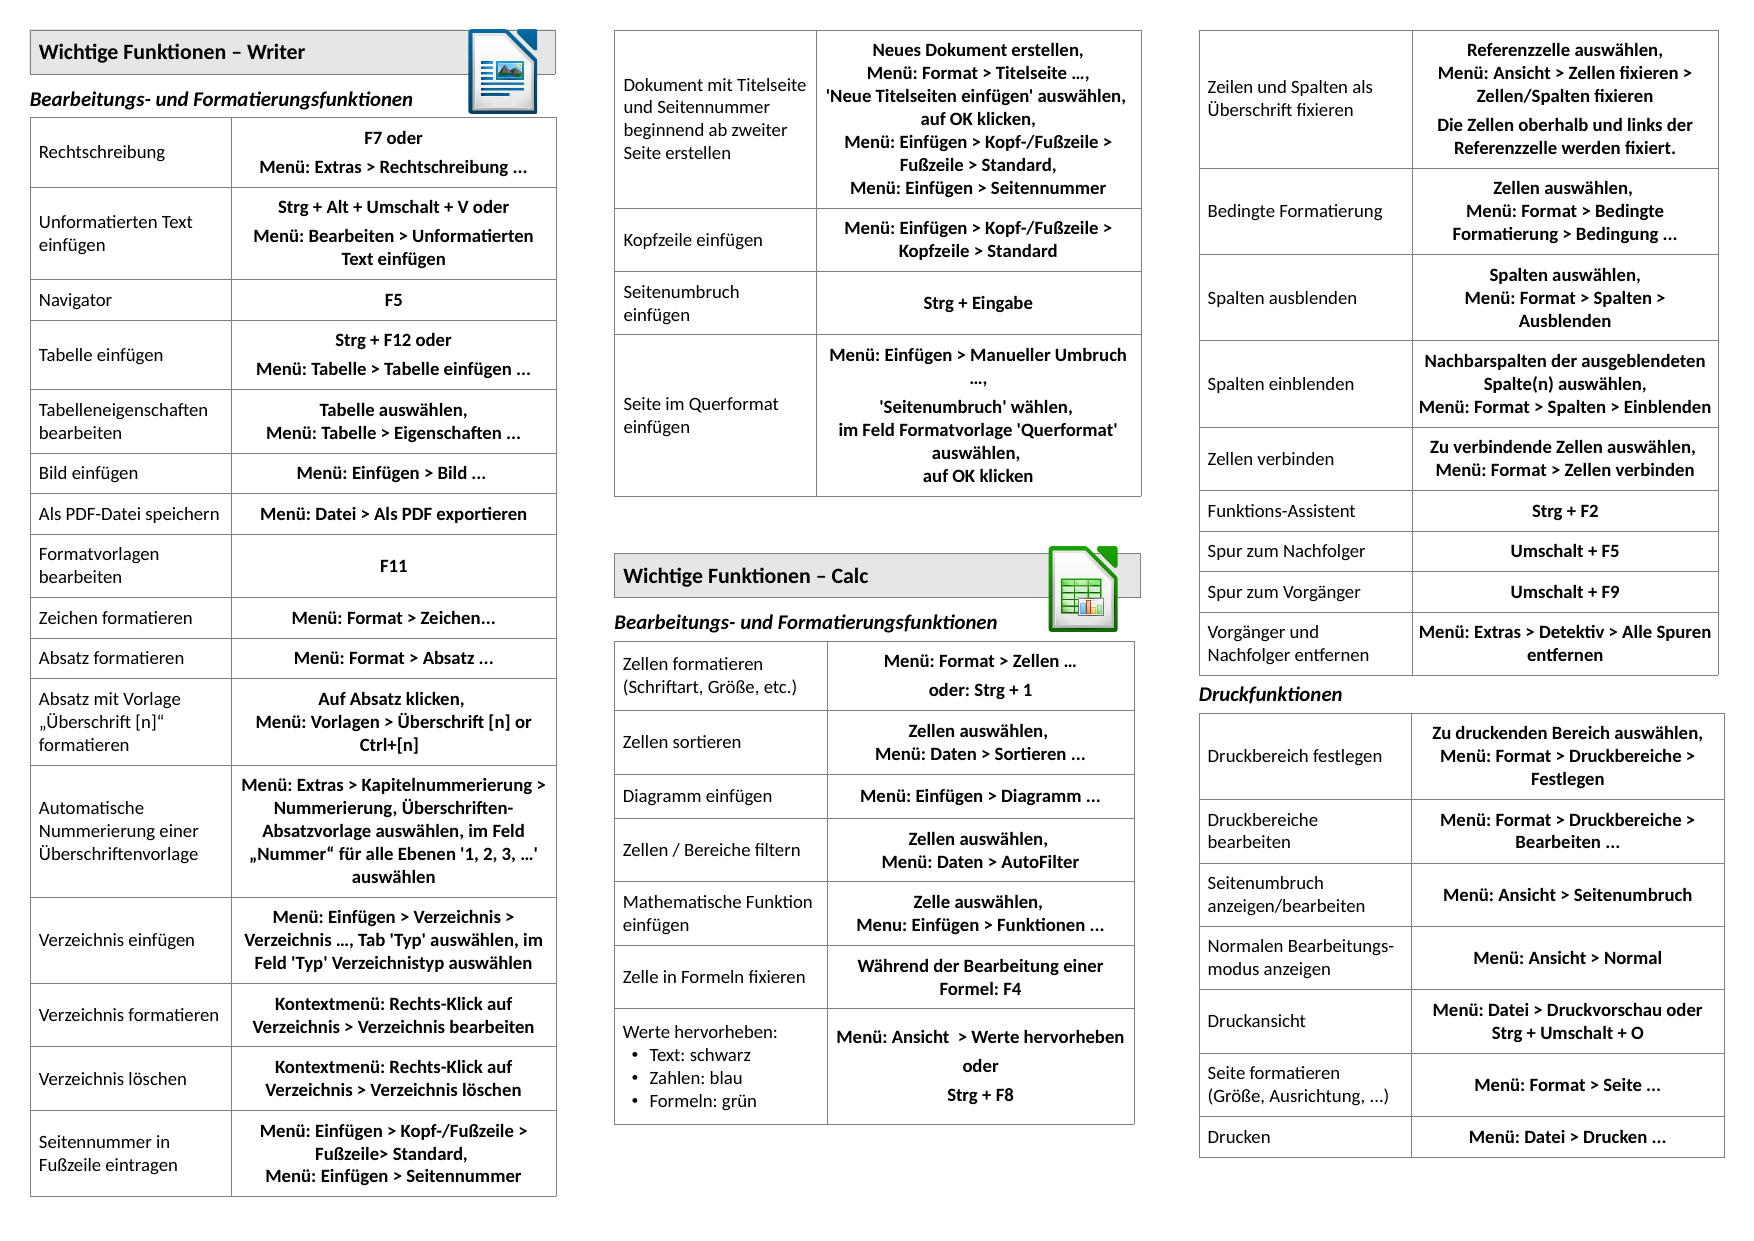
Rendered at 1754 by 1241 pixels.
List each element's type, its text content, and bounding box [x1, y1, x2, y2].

table_cell Seitennummer in Fußzeile eintragen [31, 1111, 231, 1196]
subtitle Wichtige Funktionen – Calc [615, 554, 1048, 597]
table_cell Menü: Extras > Detektiv > Alle Spuren entfernen [1413, 613, 1718, 675]
table_cell Zellen auswählen, Menü: Daten > AutoFilter [828, 819, 1134, 881]
table_cell Spur zum Vorgänger [1200, 572, 1412, 612]
table_cell Auf Absatz klicken, Menü: Vorlagen > Überschrift [n] or Ctrl+[n] [232, 679, 556, 764]
table_cell Druckansicht [1200, 990, 1411, 1053]
table_cell Menü: Einfügen > Kopf-/Fußzeile > Fußzeile> Standard, Menü: Einfügen > Seitennummer [232, 1111, 556, 1196]
table_cell Zellen verbinden [1200, 428, 1412, 490]
subtitle [538, 31, 555, 74]
table_cell Menü: Datei > Drucken ... [1412, 1117, 1724, 1157]
table_cell Referenzzelle auswählen, Menü: Ansicht > Zellen fixieren > Zellen/Spalten fixieren Die Zellen oberhalb und links der Referenzzelle werden fixiert. [1413, 31, 1718, 168]
table_cell Zu verbindende Zellen auswählen, Menü: Format > Zellen verbinden [1413, 428, 1718, 490]
table_cell Strg + Eingabe [817, 272, 1141, 334]
subtitle Druckfunktionen [1199, 681, 1724, 707]
table_cell Menü: Ansicht > Seitenumbruch [1412, 864, 1724, 926]
table_cell Verzeichnis einfügen [31, 898, 231, 983]
table_cell Menü: Format > Seite ... [1412, 1054, 1724, 1116]
table_cell Formatvorlagen bearbeiten [31, 535, 231, 597]
table_cell Druckbereiche bearbeiten [1200, 800, 1411, 862]
subtitle Wichtige Funktionen – Writer [31, 31, 468, 74]
table_cell Verzeichnis löschen [31, 1047, 231, 1110]
table_cell Zeichen formatieren [31, 598, 231, 638]
table_cell Umschalt + F9 [1413, 572, 1718, 612]
table_cell Strg + F2 [1413, 491, 1718, 531]
table_cell Kontextmenü: Rechts-Klick auf Verzeichnis > Verzeichnis bearbeiten [232, 984, 556, 1046]
table_cell Drucken [1200, 1117, 1411, 1157]
table_cell F11 [232, 535, 556, 597]
table_header F7 oder Menü: Extras > Rechtschreibung ... [232, 118, 556, 187]
table_cell Menü: Extras > Kapitelnummerierung > Nummerierung, Überschriften-Absatzvorlage auswählen, im Feld „Nummer“ für alle Ebenen '1, 2, 3, …' auswählen [232, 766, 556, 897]
table_header Druckbereich festlegen [1200, 714, 1411, 799]
table_cell Bild einfügen [31, 454, 231, 493]
table_cell Seite im Querformat einfügen [615, 335, 816, 496]
table_cell Menü: Einfügen > Verzeichnis > Verzeichnis …, Tab 'Typ' auswählen, im Feld 'Typ' Verzeichnistyp auswählen [232, 898, 556, 983]
table_cell Spalten ausblenden [1200, 255, 1412, 340]
table_header Menü: Format > Zellen … oder: Strg + 1 [828, 642, 1134, 710]
table_cell Tabelleneigenschaften bearbeiten [31, 390, 231, 453]
table_cell Kontextmenü: Rechts-Klick auf Verzeichnis > Verzeichnis löschen [232, 1047, 556, 1110]
table_cell Menü: Datei > Als PDF exportieren [232, 494, 556, 534]
table_cell Mathematische Funktion einfügen [615, 882, 827, 945]
table_cell Vorgänger und Nachfolger entfernen [1200, 613, 1412, 675]
table_cell Spalten auswählen, Menü: Format > Spalten > Ausblenden [1413, 255, 1718, 340]
table_cell Spur zum Nachfolger [1200, 532, 1412, 571]
table_cell Menü: Einfügen > Diagramm ... [828, 775, 1134, 818]
table_cell Unformatierten Text einfügen [31, 188, 231, 279]
table_cell Seitenumbruch anzeigen/bearbeiten [1200, 864, 1411, 926]
table_cell Zelle auswählen, Menu: Einfügen > Funktionen ... [828, 882, 1134, 945]
table_cell Menü: Einfügen > Manueller Umbruch …, 'Seitenumbruch' wählen, im Feld Formatvorlage 'Querformat' auswählen, auf OK klicken [817, 335, 1141, 496]
table_cell Während der Bearbeitung einer Formel: F4 [828, 946, 1134, 1008]
table_cell Menü: Format > Zeichen... [232, 598, 556, 638]
table_cell Normalen Bearbeitungs-modus anzeigen [1200, 927, 1411, 989]
table_header Rechtschreibung [31, 118, 231, 187]
table_cell F5 [232, 280, 556, 320]
table_cell Zelle in Formeln fixieren [615, 946, 827, 1008]
table_cell Tabelle auswählen, Menü: Tabelle > Eigenschaften ... [232, 390, 556, 453]
table_cell Kopfzeile einfügen [615, 209, 816, 271]
table_cell Verzeichnis formatieren [31, 984, 231, 1046]
table_cell Absatz formatieren [31, 639, 231, 678]
subtitle Bearbeitungs- und Formatierungsfunktionen [29, 86, 468, 111]
subtitle Bearbeitungs- und Formatierungsfunktionen [614, 609, 1140, 635]
table_cell Neues Dokument erstellen, Menü: Format > Titelseite …, 'Neue Titelseiten einfügen' auswählen, auf OK klicken, Menü: Einfügen > Kopf-/Fußzeile > Fußzeile > Standard, Menü: Einfügen > Seitennummer [817, 31, 1141, 207]
table_cell Spalten einblenden [1200, 341, 1412, 427]
table_cell Menü: Einfügen > Bild ... [232, 454, 556, 493]
table_cell Zeilen und Spalten als Überschrift fixieren [1200, 31, 1412, 168]
table_cell Seite formatieren (Größe, Ausrichtung, ...) [1200, 1054, 1411, 1116]
table_header Zu druckenden Bereich auswählen, Menü: Format > Druckbereiche > Festlegen [1412, 714, 1724, 799]
table_cell Menü: Ansicht > Werte hervorheben oder Strg + F8 [828, 1009, 1134, 1123]
table_cell Bedingte Formatierung [1200, 169, 1412, 254]
table_header Zellen formatieren (Schriftart, Größe, etc.) [615, 642, 827, 710]
subtitle [1118, 554, 1140, 597]
table_cell Umschalt + F5 [1413, 532, 1718, 571]
table_cell Diagramm einfügen [615, 775, 827, 818]
table_cell Werte hervorheben: Text: schwarz Zahlen: blau Formeln: grün [615, 1009, 827, 1123]
table_cell Menü: Ansicht > Normal [1412, 927, 1724, 989]
table_cell Nachbarspalten der ausgeblendeten Spalte(n) auswählen, Menü: Format > Spalten > Einblenden [1413, 341, 1718, 427]
table_cell Strg + F12 oder Menü: Tabelle > Tabelle einfügen ... [232, 321, 556, 389]
table_cell Zellen auswählen, Menü: Format > Bedingte Formatierung > Bedingung ... [1413, 169, 1718, 254]
picture [468, 29, 538, 114]
table_cell Funktions-Assistent [1200, 491, 1412, 531]
table_cell Navigator [31, 280, 231, 320]
table_cell Als PDF-Datei speichern [31, 494, 231, 534]
table_cell Menü: Format > Absatz ... [232, 639, 556, 678]
table_cell Dokument mit Titelseite und Seitennummer beginnend ab zweiter Seite erstellen [615, 31, 816, 207]
table_cell Menü: Einfügen > Kopf-/Fußzeile > Kopfzeile > Standard [817, 209, 1141, 271]
table_cell Absatz mit Vorlage „Überschrift [n]“ formatieren [31, 679, 231, 764]
table_cell Automatische Nummerierung einer Überschriftenvorlage [31, 766, 231, 897]
table_cell Zellen sortieren [615, 711, 827, 773]
table_cell Menü: Datei > Druckvorschau oder Strg + Umschalt + O [1412, 990, 1724, 1053]
table_cell Zellen / Bereiche filtern [615, 819, 827, 881]
table_cell Zellen auswählen, Menü: Daten > Sortieren ... [828, 711, 1134, 773]
picture [1048, 546, 1118, 632]
table_cell Menü: Format > Druckbereiche > Bearbeiten ... [1412, 800, 1724, 862]
table_cell Strg + Alt + Umschalt + V oder Menü: Bearbeiten > Unformatierten Text einfügen [232, 188, 556, 279]
table_cell Tabelle einfügen [31, 321, 231, 389]
table_cell Seitenumbruch einfügen [615, 272, 816, 334]
